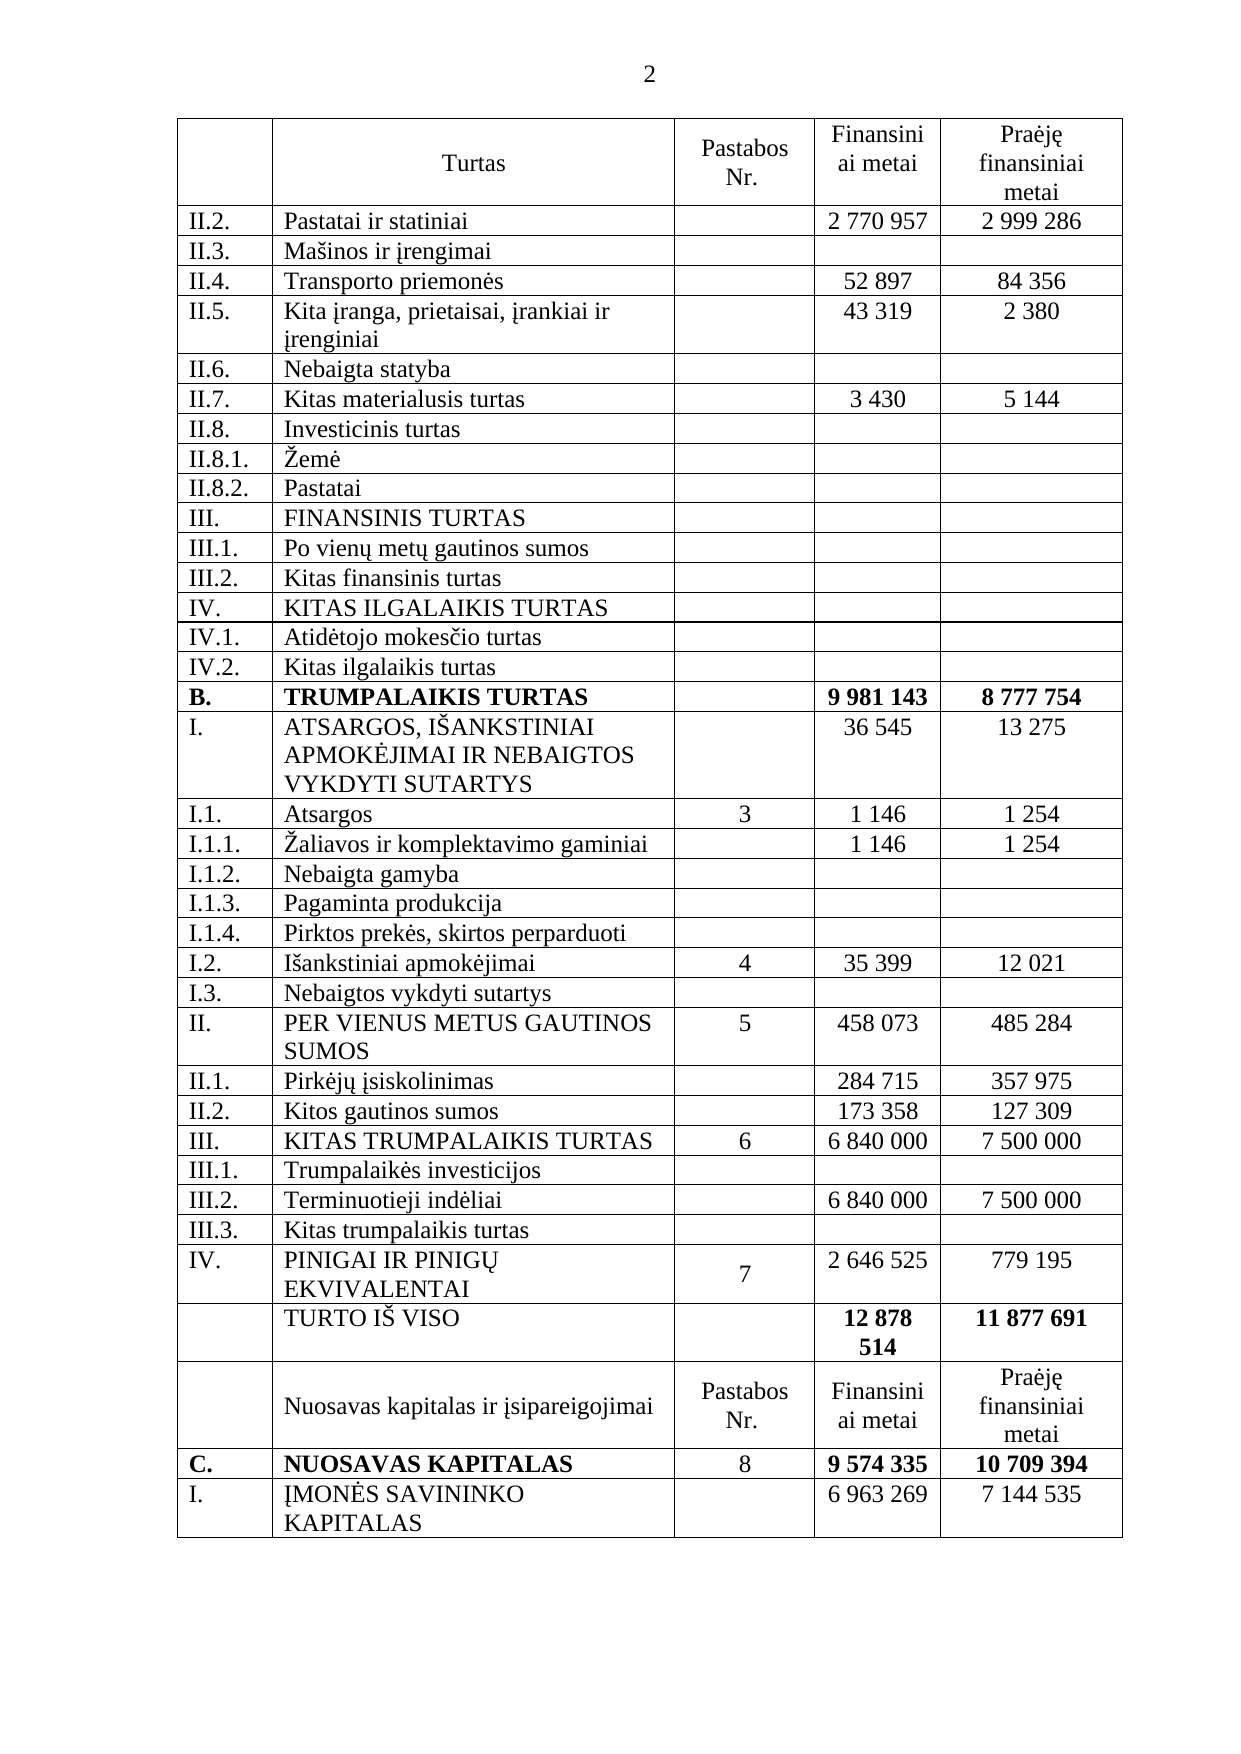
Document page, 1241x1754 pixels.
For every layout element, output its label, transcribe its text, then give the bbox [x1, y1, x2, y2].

table_cell 36 545 [815, 712, 940, 798]
table_cell Pastabos Nr. [675, 1362, 814, 1448]
table_cell I.1.3. [178, 889, 272, 917]
table_cell [675, 712, 814, 798]
table_cell [675, 1479, 814, 1537]
table_cell IV. [178, 593, 272, 621]
table_cell PER VIENUS METUS GAUTINOS SUMOS [273, 1008, 674, 1065]
table_cell [941, 354, 1122, 383]
table_cell [815, 414, 940, 443]
table_cell Kitas materialusis turtas [273, 384, 674, 413]
table_cell [941, 623, 1122, 651]
table_cell II.2. [178, 1096, 272, 1125]
table_cell 7 144 535 [941, 1479, 1122, 1537]
table_cell II.7. [178, 384, 272, 413]
table_cell IV. [178, 1245, 272, 1302]
table_cell Atidėtojo mokesčio turtas [273, 623, 674, 651]
table_cell [675, 296, 814, 353]
table_header Praėję finansiniai metai [941, 119, 1122, 205]
table_cell 6 963 269 [815, 1479, 940, 1537]
table_cell [675, 563, 814, 592]
table_cell III. [178, 1126, 272, 1154]
table_cell 1 146 [815, 799, 940, 828]
table_cell [675, 444, 814, 472]
table_cell [178, 1362, 272, 1448]
table_cell Terminuotieji indėliai [273, 1185, 674, 1214]
table_cell 779 195 [941, 1245, 1122, 1302]
table_cell II.4. [178, 266, 272, 295]
table_cell Pirkėjų įsiskolinimas [273, 1066, 674, 1095]
table_cell Kitos gautinos sumos [273, 1096, 674, 1125]
table_cell 357 975 [941, 1066, 1122, 1095]
table_cell [675, 414, 814, 443]
table_cell C. [178, 1449, 272, 1478]
table_cell 84 356 [941, 266, 1122, 295]
table_cell I.3. [178, 978, 272, 1007]
table_cell III.2. [178, 563, 272, 592]
table_cell [941, 1156, 1122, 1184]
table_cell Žemė [273, 444, 674, 472]
table_cell [675, 384, 814, 413]
table_cell [815, 533, 940, 562]
table_cell [941, 444, 1122, 472]
table_cell ATSARGOS, IŠANKSTINIAI APMOKĖJIMAI IR NEBAIGTOS VYKDYTI SUTARTYS [273, 712, 674, 798]
table_cell FINANSINIS TURTAS [273, 503, 674, 532]
table_cell Po vienų metų gautinos sumos [273, 533, 674, 562]
table_cell II.1. [178, 1066, 272, 1095]
table_cell 1 254 [941, 829, 1122, 858]
table_cell 4 [675, 948, 814, 977]
table_cell [815, 474, 940, 502]
table_cell 11 877 691 [941, 1304, 1122, 1361]
table_cell Atsargos [273, 799, 674, 828]
table_cell [815, 1215, 940, 1244]
table_cell Išankstiniai apmokėjimai [273, 948, 674, 977]
table_cell 10 709 394 [941, 1449, 1122, 1478]
table_cell [675, 918, 814, 947]
table_cell Investicinis turtas [273, 414, 674, 443]
table_cell [675, 1304, 814, 1361]
table_cell 2 646 525 [815, 1245, 940, 1302]
table_cell TRUMPALAIKIS TURTAS [273, 682, 674, 711]
table_cell [941, 563, 1122, 592]
table_cell 127 309 [941, 1096, 1122, 1125]
table_cell III.2. [178, 1185, 272, 1214]
table_cell [815, 889, 940, 917]
table_cell Pirktos prekės, skirtos perparduoti [273, 918, 674, 947]
table_cell 52 897 [815, 266, 940, 295]
table_cell [815, 563, 940, 592]
table_cell [941, 918, 1122, 947]
table_cell [675, 889, 814, 917]
table_cell Žaliavos ir komplektavimo gaminiai [273, 829, 674, 858]
table_cell [675, 354, 814, 383]
table_cell [815, 978, 940, 1007]
table_cell 43 319 [815, 296, 940, 353]
table_cell II.8.2. [178, 474, 272, 502]
table_cell Kitas ilgalaikis turtas [273, 652, 674, 681]
table_cell [675, 623, 814, 651]
table_cell Nebaigta statyba [273, 354, 674, 383]
table_cell [815, 918, 940, 947]
table_cell 8 [675, 1449, 814, 1478]
table_cell IV.1. [178, 623, 272, 651]
table_cell [941, 236, 1122, 265]
table_cell 6 [675, 1126, 814, 1154]
table_cell 9 574 335 [815, 1449, 940, 1478]
table_cell [941, 593, 1122, 621]
table_cell I.1.4. [178, 918, 272, 947]
table_header Turtas [273, 119, 674, 205]
table_cell IV.2. [178, 652, 272, 681]
table_cell 2 999 286 [941, 206, 1122, 235]
table_cell Nebaigta gamyba [273, 859, 674, 887]
table_cell 284 715 [815, 1066, 940, 1095]
table_cell 2 770 957 [815, 206, 940, 235]
table_cell 12 021 [941, 948, 1122, 977]
table_cell I.1.1. [178, 829, 272, 858]
table_cell [675, 682, 814, 711]
table_cell Pastatai ir statiniai [273, 206, 674, 235]
table_cell [815, 503, 940, 532]
table_cell [941, 533, 1122, 562]
table_cell Pastatai [273, 474, 674, 502]
table_cell 12 878 514 [815, 1304, 940, 1361]
table_header [178, 119, 272, 205]
table_cell II.6. [178, 354, 272, 383]
table_cell [675, 206, 814, 235]
table_cell [815, 354, 940, 383]
table_cell [675, 533, 814, 562]
table_cell KITAS ILGALAIKIS TURTAS [273, 593, 674, 621]
table_cell II.5. [178, 296, 272, 353]
table_cell [941, 1215, 1122, 1244]
table_cell [815, 1156, 940, 1184]
table_cell Trumpalaikės investicijos [273, 1156, 674, 1184]
table_cell [675, 236, 814, 265]
table_cell 1 146 [815, 829, 940, 858]
table_cell [675, 859, 814, 887]
table_cell II.3. [178, 236, 272, 265]
table_cell III.3. [178, 1215, 272, 1244]
table_cell II.8.1. [178, 444, 272, 472]
table_cell [178, 1304, 272, 1361]
table_cell II.2. [178, 206, 272, 235]
table_cell [675, 1215, 814, 1244]
table_cell [815, 652, 940, 681]
table_cell TURTO IŠ VISO [273, 1304, 674, 1361]
table_cell II. [178, 1008, 272, 1065]
table_cell [675, 1185, 814, 1214]
table_cell [675, 474, 814, 502]
table_cell [815, 623, 940, 651]
table_cell Praėję finansiniai metai [941, 1362, 1122, 1448]
table_cell [675, 1066, 814, 1095]
table_cell [941, 474, 1122, 502]
table_cell 35 399 [815, 948, 940, 977]
table_cell Nuosavas kapitalas ir įsipareigojimai [273, 1362, 674, 1448]
table_cell 13 275 [941, 712, 1122, 798]
table_cell [675, 503, 814, 532]
table_cell Kita įranga, prietaisai, įrankiai ir įrenginiai [273, 296, 674, 353]
table_cell [675, 652, 814, 681]
table_cell [941, 652, 1122, 681]
table_cell Transporto priemonės [273, 266, 674, 295]
table_cell 6 840 000 [815, 1185, 940, 1214]
table_cell [675, 829, 814, 858]
table_cell [675, 266, 814, 295]
table_cell I. [178, 1479, 272, 1537]
table_cell 173 358 [815, 1096, 940, 1125]
table_cell B. [178, 682, 272, 711]
table_cell 5 [675, 1008, 814, 1065]
table_cell ĮMONĖS SAVININKO KAPITALAS [273, 1479, 674, 1537]
table_cell [675, 1156, 814, 1184]
table_cell [815, 236, 940, 265]
table_header Finansiniai metai [815, 119, 940, 205]
table_cell 458 073 [815, 1008, 940, 1065]
table_cell 485 284 [941, 1008, 1122, 1065]
table_cell I. [178, 712, 272, 798]
table_cell I.1. [178, 799, 272, 828]
table_cell [941, 978, 1122, 1007]
table_cell 8 777 754 [941, 682, 1122, 711]
table_cell Kitas trumpalaikis turtas [273, 1215, 674, 1244]
table_cell Mašinos ir įrengimai [273, 236, 674, 265]
table_cell [941, 859, 1122, 887]
table_cell III.1. [178, 1156, 272, 1184]
table_cell [675, 978, 814, 1007]
table_cell [941, 889, 1122, 917]
table_header Pastabos Nr. [675, 119, 814, 205]
table_cell Pagaminta produkcija [273, 889, 674, 917]
table_cell Finansiniai metai [815, 1362, 940, 1448]
table_cell [941, 503, 1122, 532]
table_cell [815, 859, 940, 887]
table_cell Kitas finansinis turtas [273, 563, 674, 592]
table_cell PINIGAI IR PINIGŲ EKVIVALENTAI [273, 1245, 674, 1302]
table_cell I.2. [178, 948, 272, 977]
table_cell Nebaigtos vykdyti sutartys [273, 978, 674, 1007]
table_cell 5 144 [941, 384, 1122, 413]
table_cell 7 500 000 [941, 1126, 1122, 1154]
table_cell [815, 444, 940, 472]
table_cell 3 430 [815, 384, 940, 413]
table_cell NUOSAVAS KAPITALAS [273, 1449, 674, 1478]
table_cell I.1.2. [178, 859, 272, 887]
table_cell 2 380 [941, 296, 1122, 353]
table_cell [941, 414, 1122, 443]
table_cell KITAS TRUMPALAIKIS TURTAS [273, 1126, 674, 1154]
table_cell II.8. [178, 414, 272, 443]
table_cell 1 254 [941, 799, 1122, 828]
table_cell 3 [675, 799, 814, 828]
table_cell [815, 593, 940, 621]
table_cell [675, 1096, 814, 1125]
table_cell [675, 593, 814, 621]
table_cell III.1. [178, 533, 272, 562]
table_cell 7 500 000 [941, 1185, 1122, 1214]
table_cell 7 [675, 1245, 814, 1302]
table_cell III. [178, 503, 272, 532]
table_cell 9 981 143 [815, 682, 940, 711]
table_cell 6 840 000 [815, 1126, 940, 1154]
